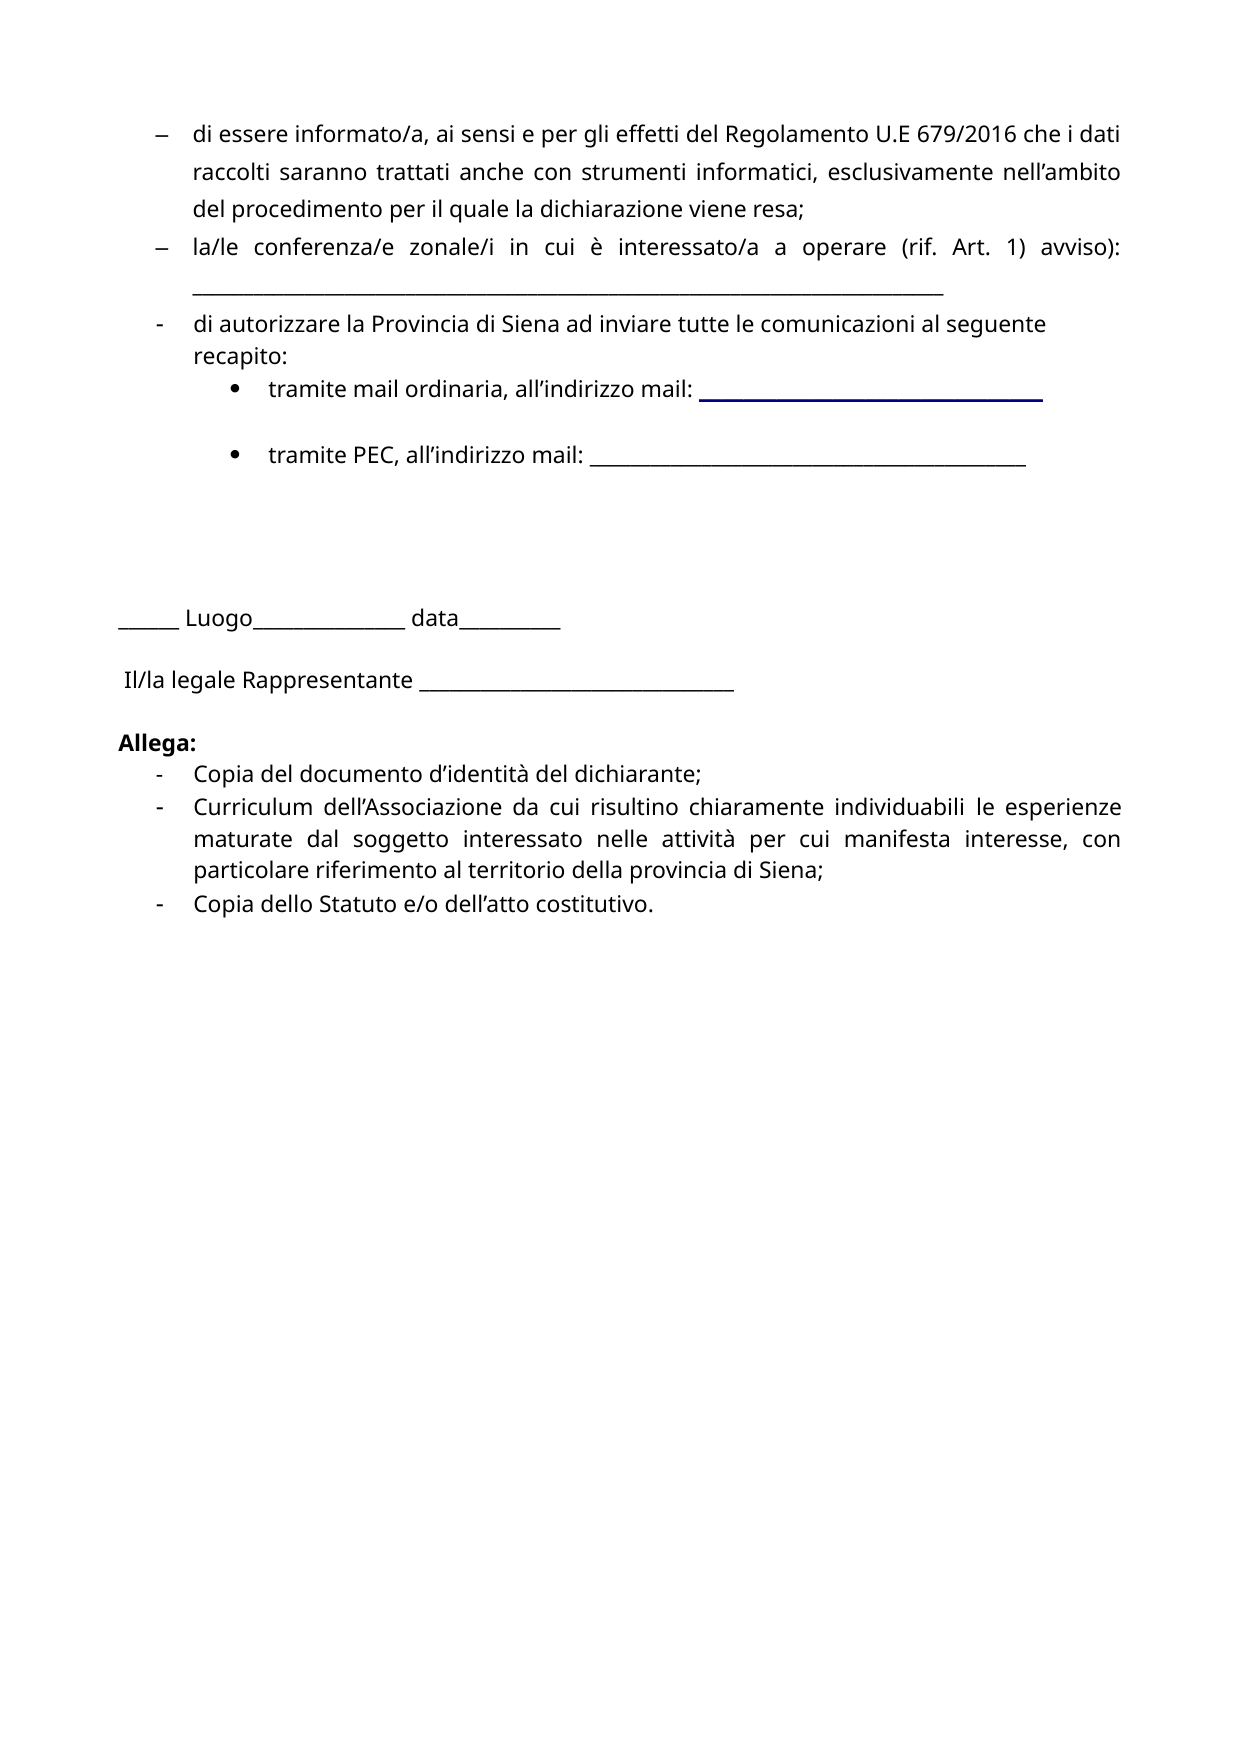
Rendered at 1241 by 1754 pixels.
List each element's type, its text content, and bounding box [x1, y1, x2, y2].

list di essere informato/a, ai sensi e per gli effetti del Regolamento U.E 679/2016 che i dati raccolti saranno trattati anche con strumenti informatici, esclusivamente nell’ambito del procedimento per il quale la dichiarazione viene resa; [155, 118, 1122, 224]
list tramite PEC, all’indirizzo mail: ___________________________________________ [231, 436, 1122, 470]
text ______ Luogo_______________ data__________ [118, 602, 1122, 633]
list Copia dello Statuto e/o dell’atto costitutivo. [156, 886, 1122, 920]
text Il/la legale Rappresentante _______________________________ [118, 664, 1122, 695]
list tramite mail ordinaria, all’indirizzo mail: _______________________________ [231, 371, 1122, 405]
list la/le conferenza/e zonale/i in cui è interessato/a a operare (rif. Art. 1) avviso): __________________________________________________________________________ [155, 231, 1122, 299]
text Allega: [118, 727, 1122, 758]
list Copia del documento d’identità del dichiarante; [156, 758, 1122, 789]
list di autorizzare la Provincia di Siena ad inviare tutte le comunicazioni al seguente recapito: [156, 306, 1122, 371]
list Curriculum dell’Associazione da cui risultino chiaramente individuabili le esperienze maturate dal soggetto interessato nelle attività per cui manifesta interesse, con particolare riferimento al territorio della provincia di Siena; [156, 789, 1122, 886]
